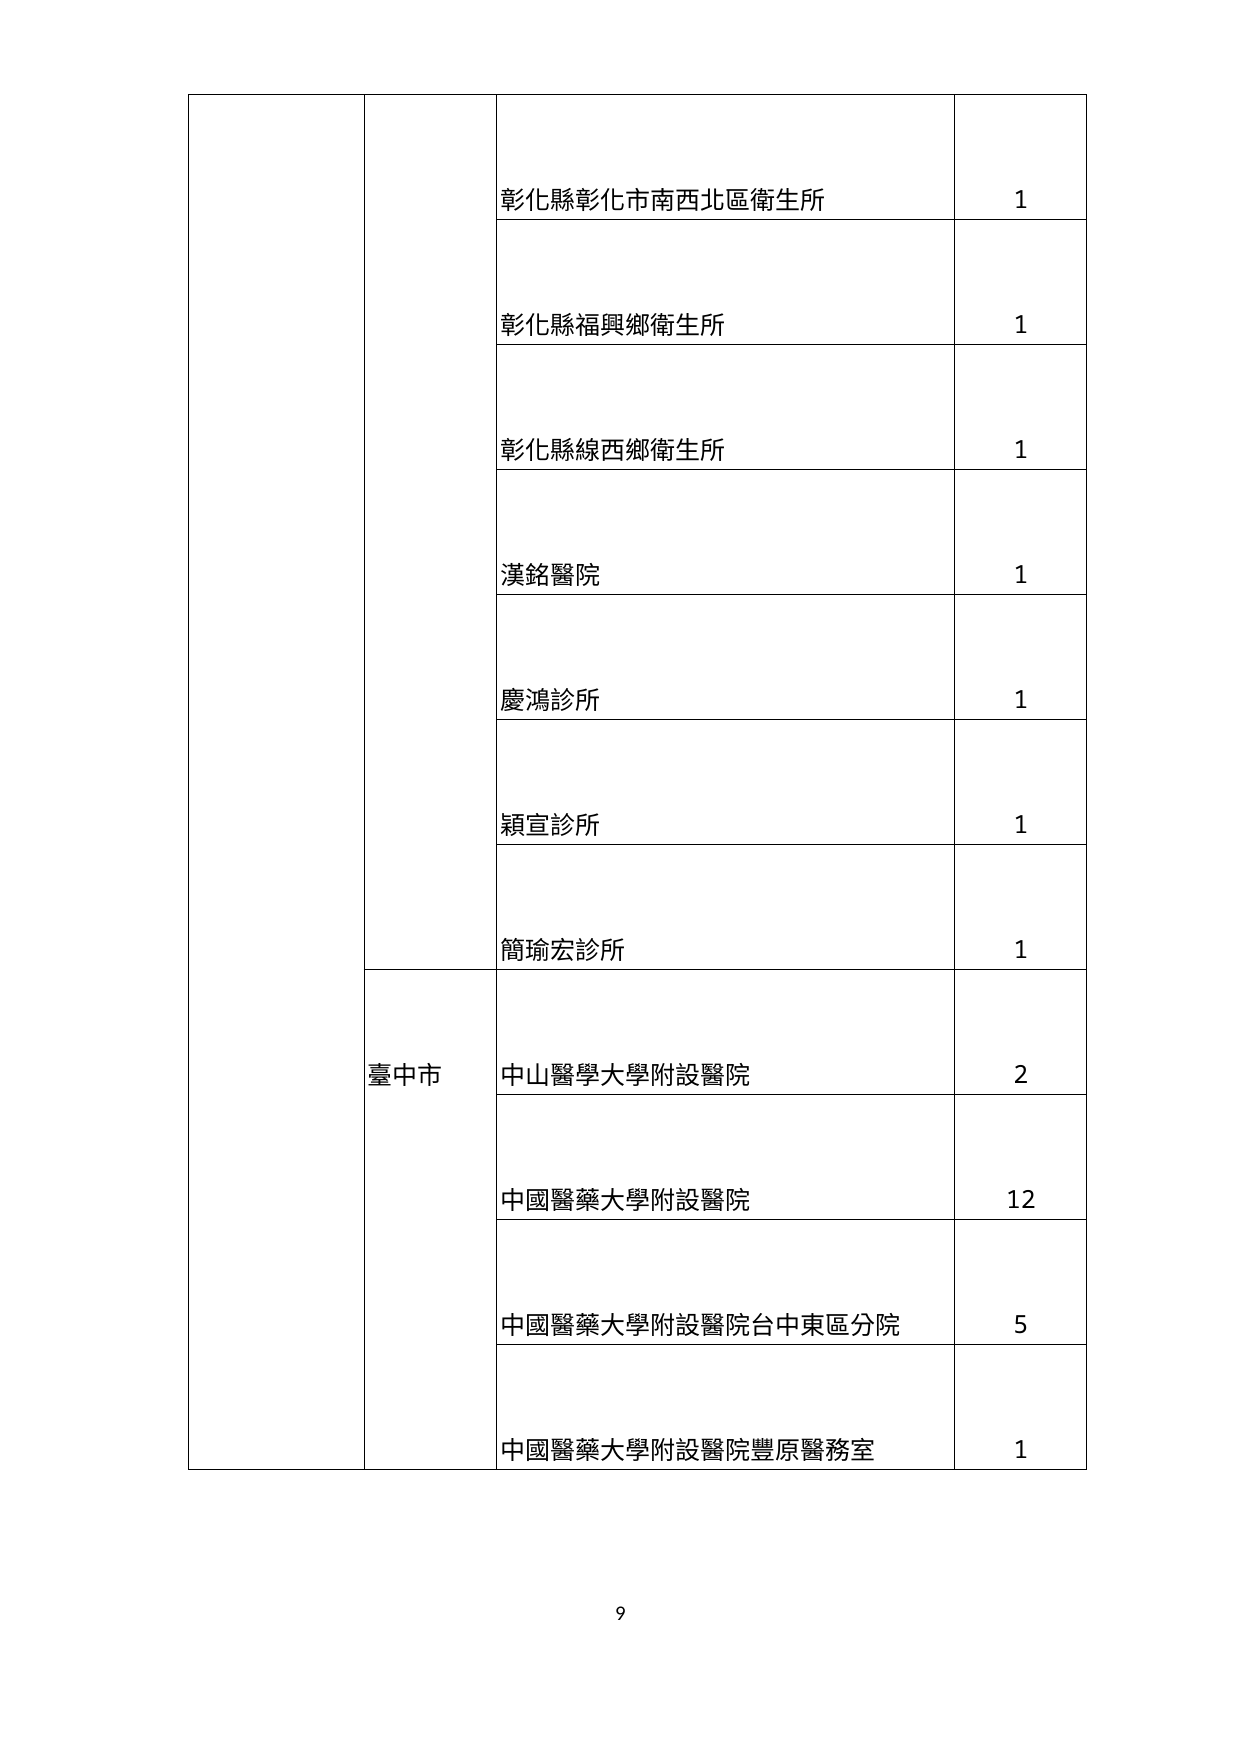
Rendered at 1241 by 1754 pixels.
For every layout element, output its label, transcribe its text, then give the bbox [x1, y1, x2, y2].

table_cell 中山醫學大學附設醫院 [497, 970, 954, 1094]
table_cell 1 [955, 720, 1086, 844]
table_cell 彰化縣福興鄉衛生所 [497, 220, 954, 344]
table_cell 彰化縣線西鄉衛生所 [497, 345, 954, 469]
table_cell 穎宣診所 [497, 720, 954, 844]
table_cell 1 [955, 220, 1086, 344]
table_cell 慶鴻診所 [497, 595, 954, 719]
table_cell 中國醫藥大學附設醫院豐原醫務室 [497, 1345, 954, 1469]
table_cell 1 [955, 95, 1086, 219]
table_cell [365, 95, 496, 969]
table_cell 彰化縣彰化市南西北區衛生所 [497, 95, 954, 219]
table_cell [189, 95, 364, 1469]
table_cell 1 [955, 470, 1086, 594]
table_cell 1 [955, 845, 1086, 969]
table_cell 中國醫藥大學附設醫院台中東區分院 [497, 1220, 954, 1344]
table_cell 簡瑜宏診所 [497, 845, 954, 969]
table_cell 1 [955, 345, 1086, 469]
table_cell 1 [955, 595, 1086, 719]
table_cell 中國醫藥大學附設醫院 [497, 1095, 954, 1219]
table_cell 12 [955, 1095, 1086, 1219]
table_cell 2 [955, 970, 1086, 1094]
table_cell 臺中市 [365, 970, 496, 1469]
table_cell 漢銘醫院 [497, 470, 954, 594]
table_cell 5 [955, 1220, 1086, 1344]
table_cell 1 [955, 1345, 1086, 1469]
